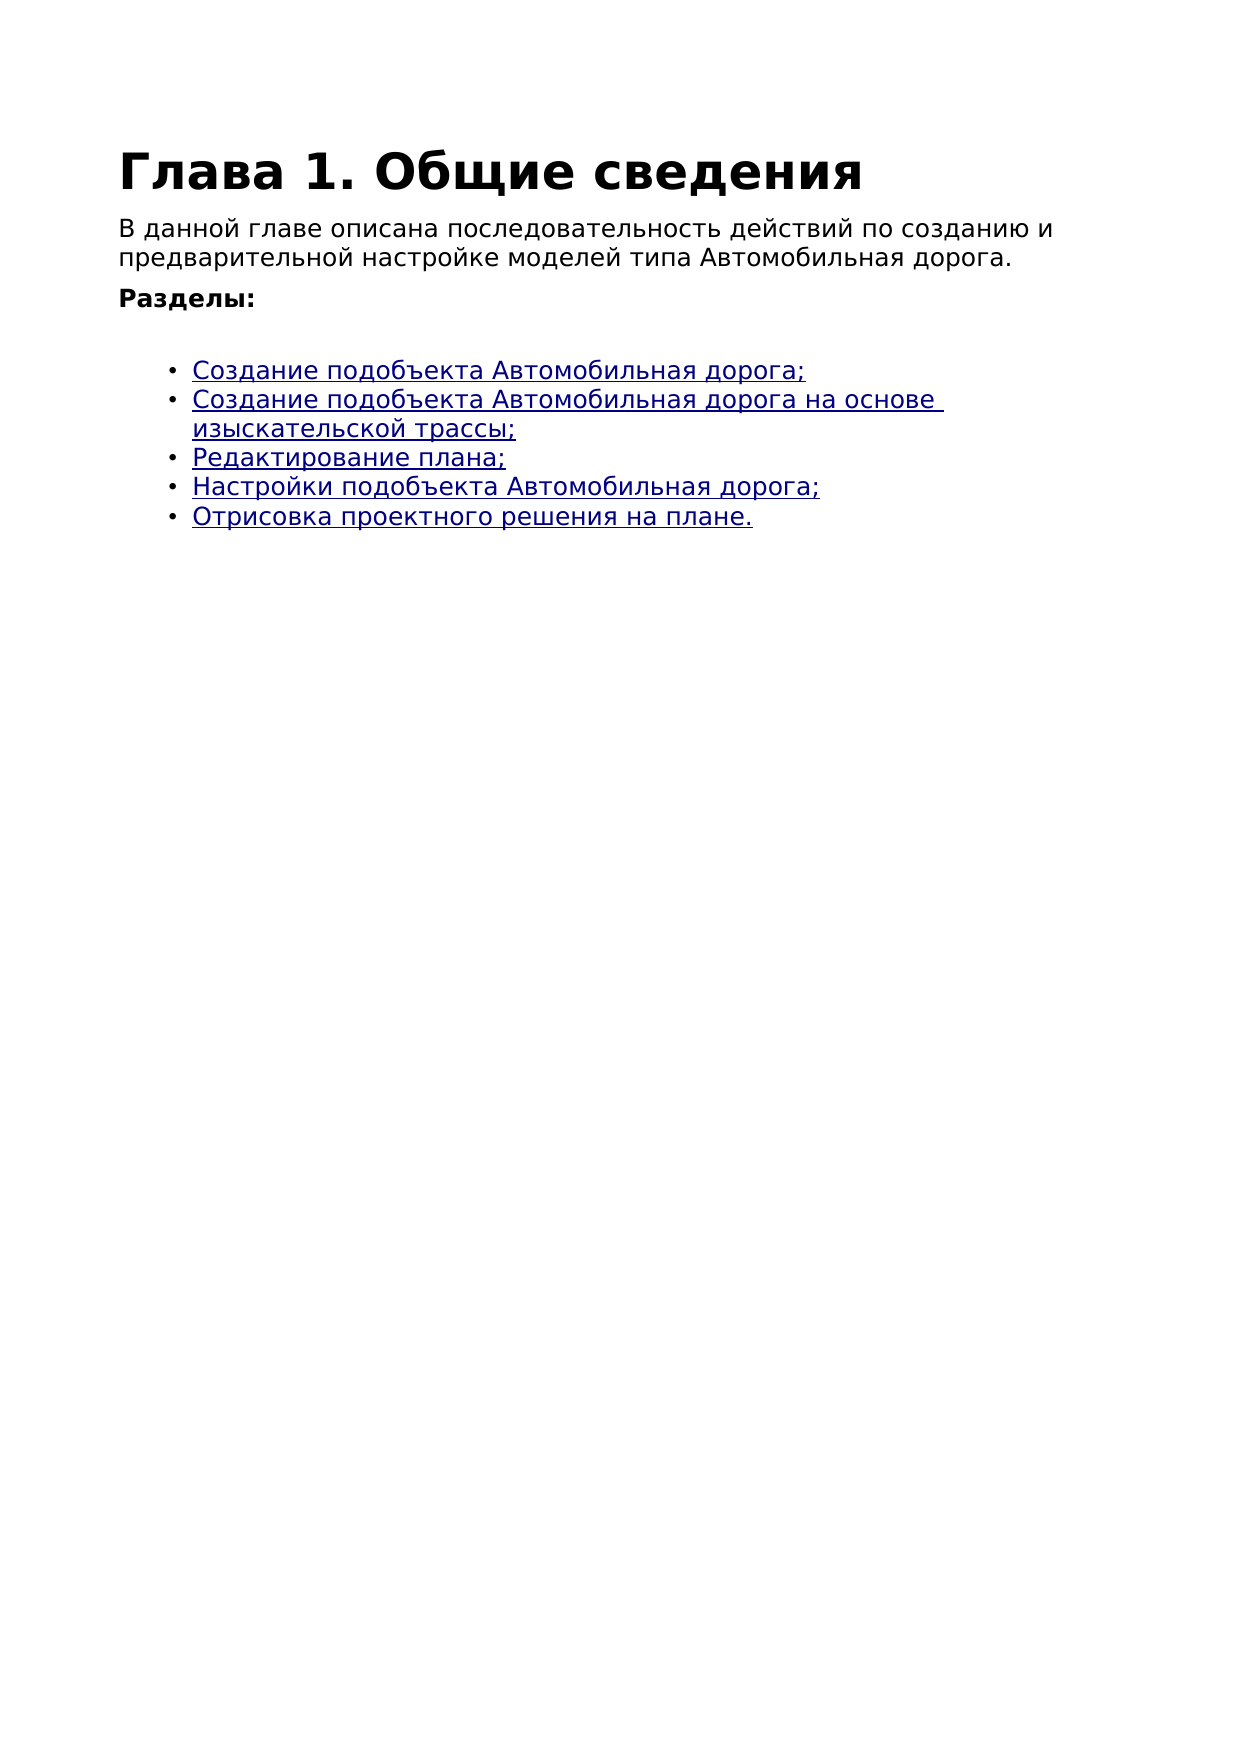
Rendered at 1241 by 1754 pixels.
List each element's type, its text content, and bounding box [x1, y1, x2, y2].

list Создание подобъекта Автомобильная дорога; [177, 356, 1122, 385]
list Создание подобъекта Автомобильная дорога на основе изыскательской трассы; [177, 385, 1122, 443]
text В данной главе описана последовательность действий по созданию и предварительной настройке моделей типа Автомобильная дорога. [118, 214, 1122, 272]
list Редактирование плана; [177, 443, 1122, 472]
list Отрисовка проектного решения на плане. [177, 502, 1122, 531]
subtitle Глава 1. Общие сведения [118, 143, 1122, 201]
text Разделы: [118, 285, 1122, 314]
list Настройки подобъекта Автомобильная дорога; [177, 472, 1122, 502]
